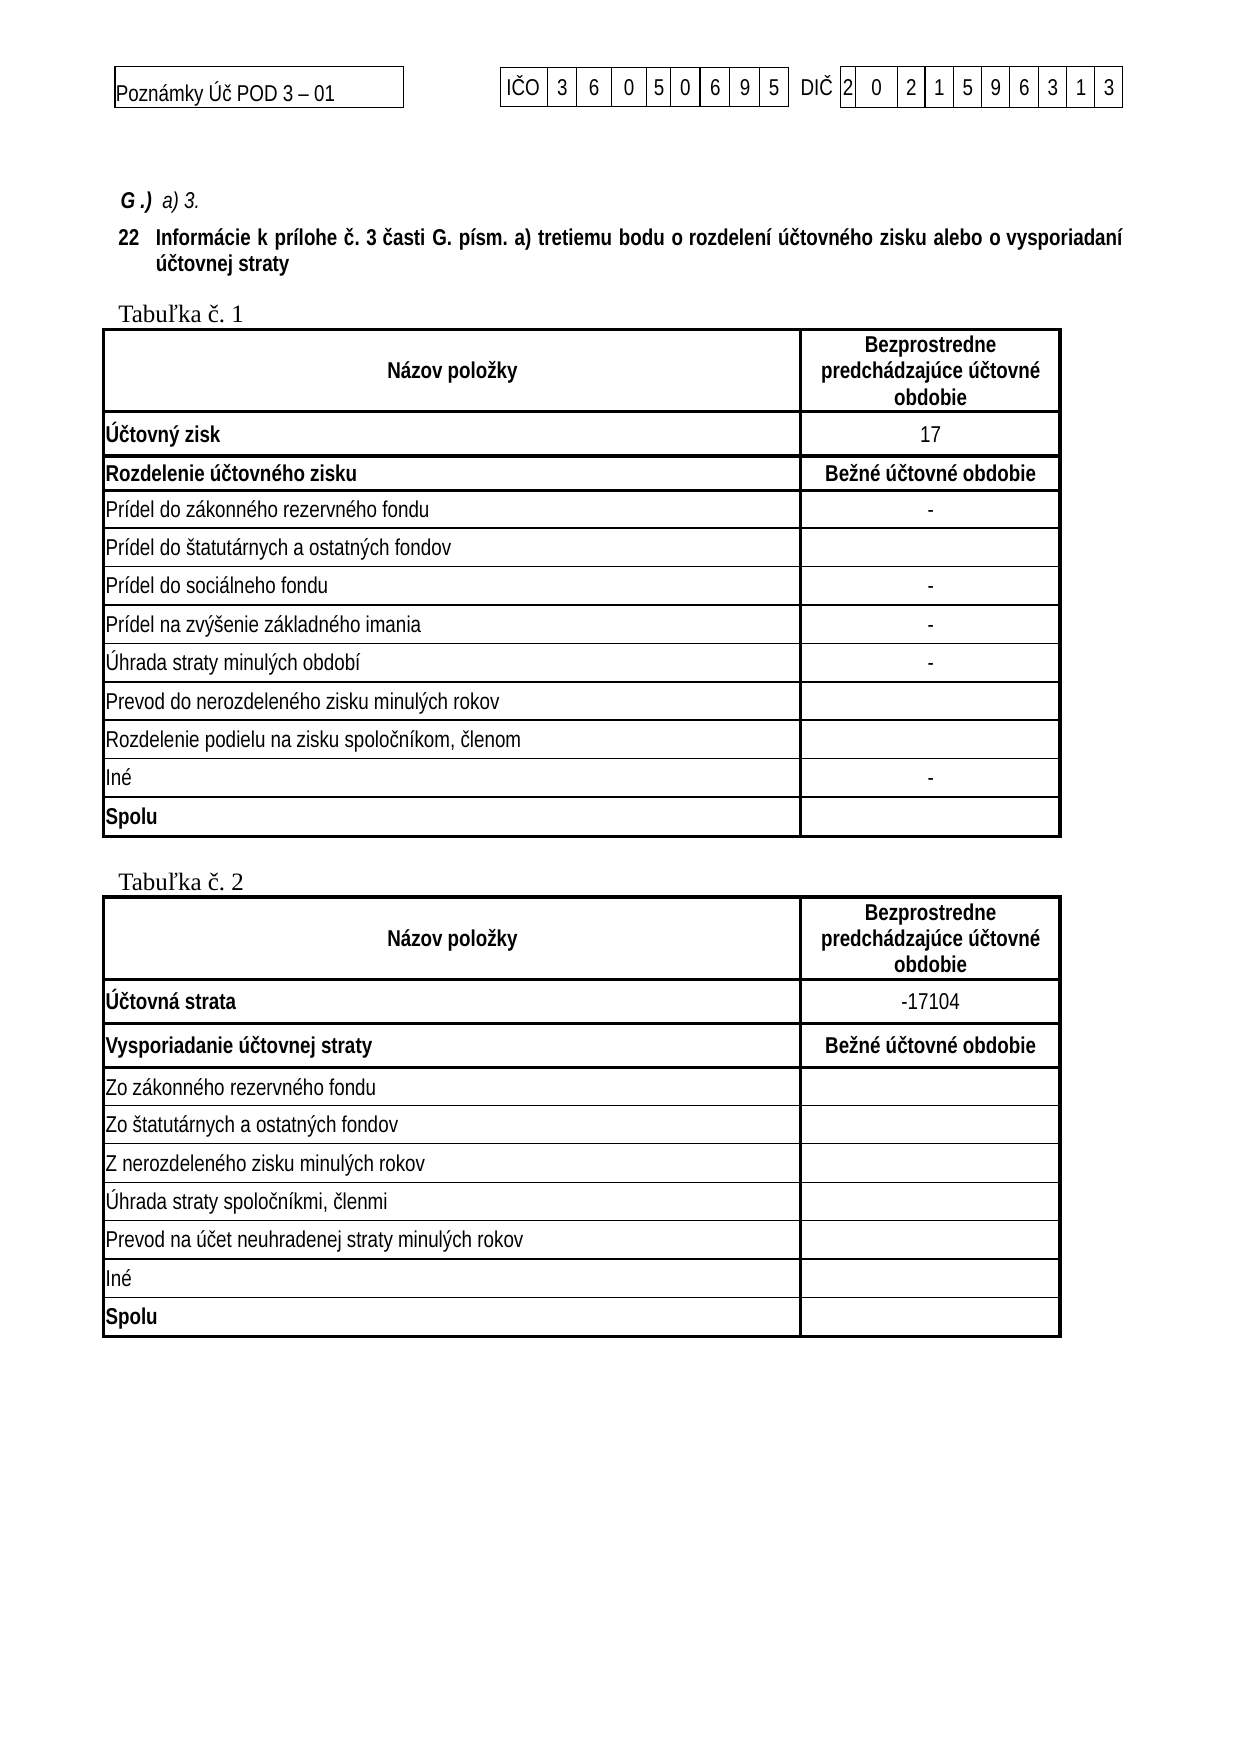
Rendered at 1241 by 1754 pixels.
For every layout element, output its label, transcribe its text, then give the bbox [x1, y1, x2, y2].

table_cell 17 [802, 413, 1058, 454]
table_cell Prídel na zvýšenie základného imania [105, 606, 799, 642]
table_cell [802, 1298, 1058, 1335]
text Tabuľka č. 2 [118, 867, 1122, 895]
table_cell [802, 683, 1058, 719]
text G .) a) 3. [120, 187, 1122, 213]
table_cell - [802, 492, 1058, 527]
text Tabuľka č. 1 [118, 299, 1122, 328]
table_cell - [802, 606, 1058, 642]
table_cell Spolu [105, 1298, 799, 1335]
title Informácie k prílohe č. 3 časti G. písm. a) tretiemu bodu o rozdelení účtovného zisku alebo o vysporiadaní účtovnej straty [118, 223, 1122, 276]
table_header Bezprostredne predchádzajúce účtovné obdobie [802, 899, 1058, 977]
table_cell [802, 1183, 1058, 1220]
table_cell Z nerozdeleného zisku minulých rokov [105, 1144, 799, 1181]
table_cell Účtovný zisk [105, 413, 799, 454]
table_cell Rozdelenie účtovného zisku [105, 458, 799, 489]
table_cell - [802, 567, 1058, 604]
table_cell Bežné účtovné obdobie [802, 1025, 1058, 1066]
table_cell Bežné účtovné obdobie [802, 458, 1058, 489]
table_cell Prevod na účet neuhradenej straty minulých rokov [105, 1221, 799, 1258]
table_cell Prevod do nerozdeleného zisku minulých rokov [105, 683, 799, 719]
table_cell Vysporiadanie účtovnej straty [105, 1025, 799, 1066]
table_cell Iné [105, 1260, 799, 1297]
table_cell Iné [105, 759, 799, 796]
table_cell [802, 529, 1058, 566]
table_header Názov položky [105, 899, 799, 977]
table_cell Zo zákonného rezervného fondu [105, 1069, 799, 1104]
table_header Bezprostredne predchádzajúce účtovné obdobie [802, 331, 1058, 410]
table_cell - [802, 644, 1058, 681]
table_cell [802, 721, 1058, 758]
table_cell [802, 1260, 1058, 1297]
table_header Názov položky [105, 331, 799, 410]
table_cell [802, 798, 1058, 835]
table_cell Zo štatutárnych a ostatných fondov [105, 1106, 799, 1143]
table_cell - [802, 759, 1058, 796]
table_cell Účtovná strata [105, 981, 799, 1022]
table_cell Prídel do zákonného rezervného fondu [105, 492, 799, 527]
table_cell [802, 1069, 1058, 1104]
table_cell [802, 1144, 1058, 1181]
table_cell -17104 [802, 981, 1058, 1022]
table_cell [802, 1221, 1058, 1258]
table_cell Rozdelenie podielu na zisku spoločníkom, členom [105, 721, 799, 758]
table_cell [802, 1106, 1058, 1143]
table_cell Úhrada straty minulých období [105, 644, 799, 681]
table_cell Prídel do sociálneho fondu [105, 567, 799, 604]
table_cell Prídel do štatutárnych a ostatných fondov [105, 529, 799, 566]
table_cell Úhrada straty spoločníkmi, členmi [105, 1183, 799, 1220]
table_cell Spolu [105, 798, 799, 835]
